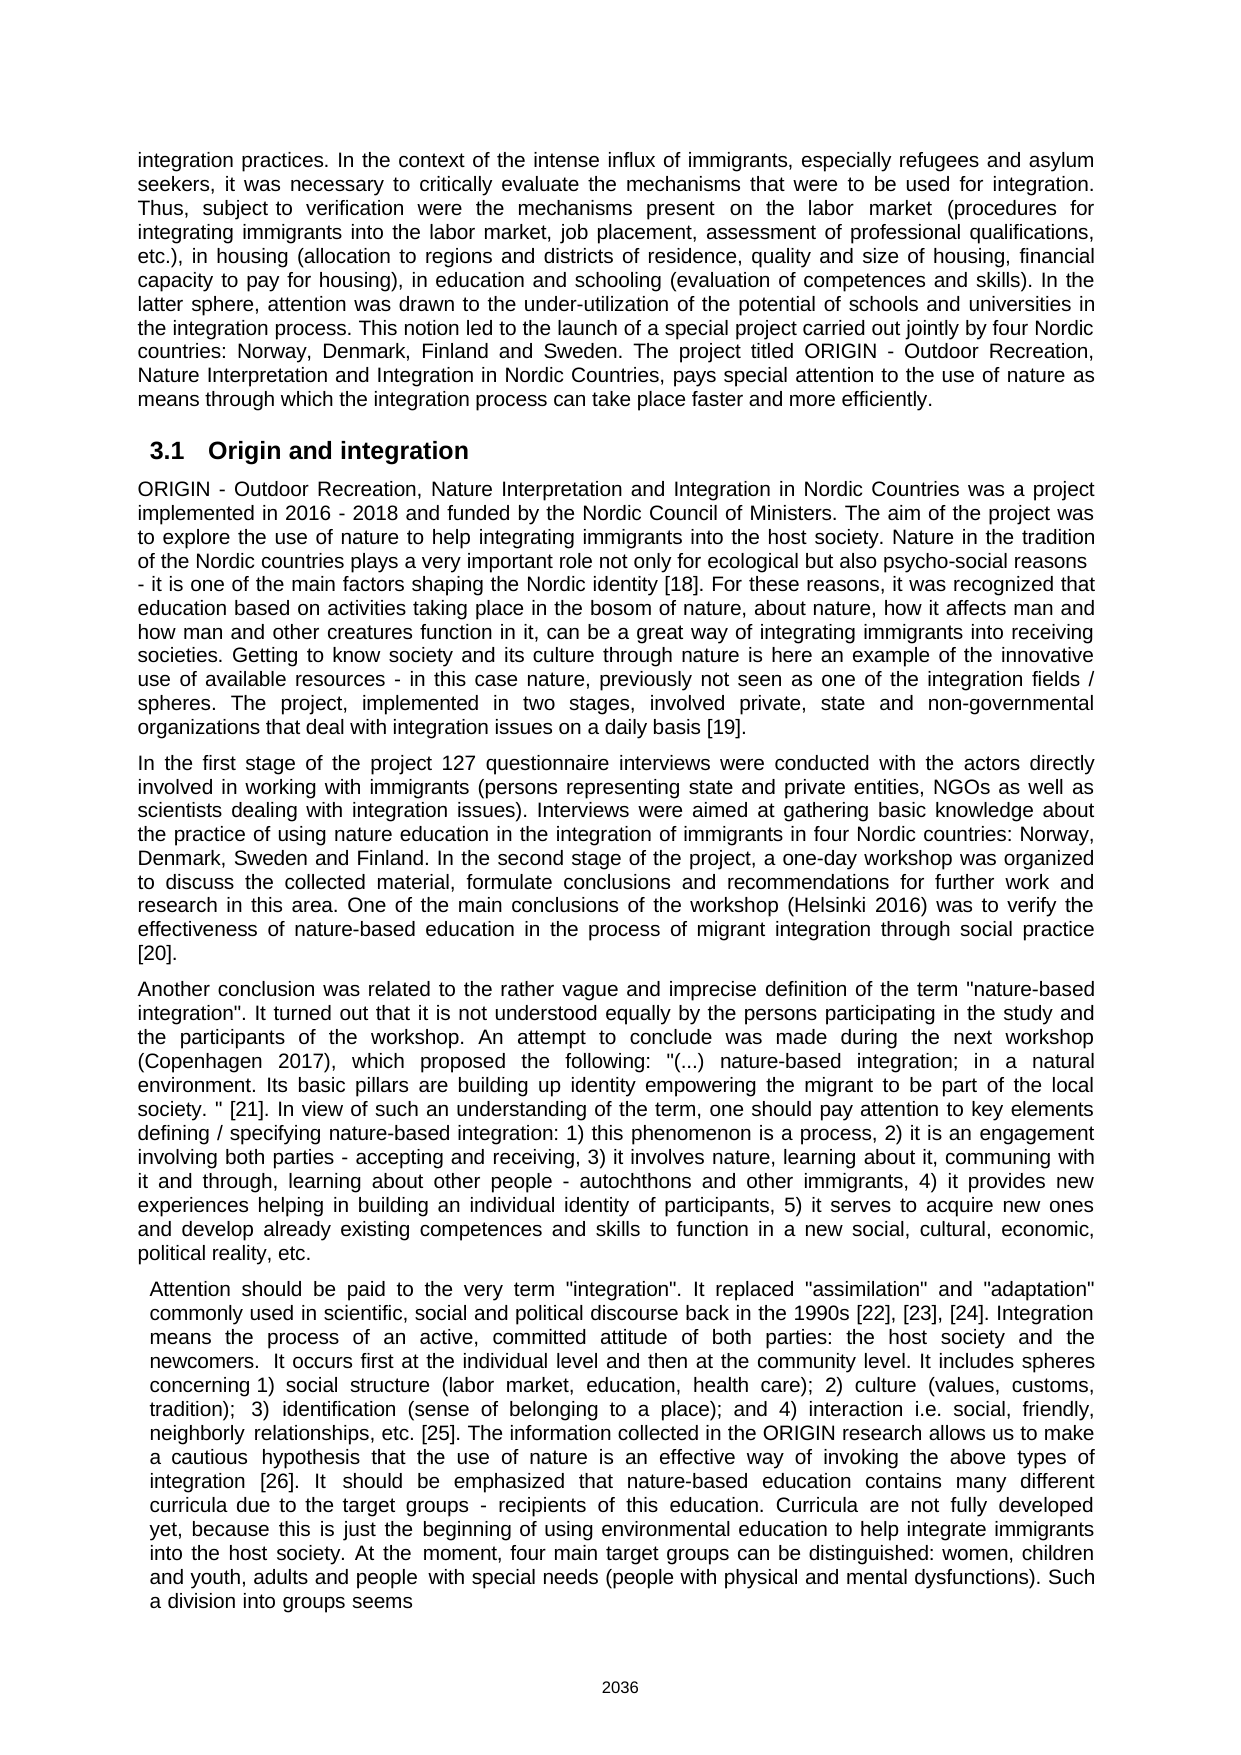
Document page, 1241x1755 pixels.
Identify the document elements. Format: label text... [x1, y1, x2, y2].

subtitle 3.1 Origin and integration [149, 436, 1107, 464]
text In the first stage of the project 127 questionnaire interviews were conducted with the actors directly involved in working with immigrants (persons representing state and private entities, NGOs as well as scientists dealing with integration issues). Interviews were aimed at gathering basic knowledge about the practice of using nature education in the integration of immigrants in four Nordic countries: Norway, Denmark, Sweden and Finland. In the second stage of the project, a one-day workshop was organized to discuss the collected material, formulate conclusions and recommendations for further work and research in this area. One of the main conclusions of the workshop (Helsinki 2016) was to verify the effectiveness of nature-based education in the process of migrant integration through social practice [20]. [137, 751, 1095, 965]
text integration practices. In the context of the intense influx of immigrants, especially refugees and asylum seekers, it was necessary to critically evaluate the mechanisms that were to be used for integration. Thus, subject to verification were the mechanisms present on the labor market (procedures for integrating immigrants into the labor market, job placement, assessment of professional qualifications, etc.), in housing (allocation to regions and districts of residence, quality and size of housing, financial capacity to pay for housing), in education and schooling (evaluation of competences and skills). In the latter sphere, attention was drawn to the under-utilization of the potential of schools and universities in the integration process. This notion led to the launch of a special project carried out jointly by four Nordic countries: Norway, Denmark, Finland and Sweden. The project titled ORIGIN - Outdoor Recreation, Nature Interpretation and Integration in Nordic Countries, pays special attention to the use of nature as means through which the integration process can take place faster and more efficiently. [137, 148, 1095, 411]
text ORIGIN - Outdoor Recreation, Nature Interpretation and Integration in Nordic Countries was a project implemented in 2016 - 2018 and funded by the Nordic Council of Ministers. The aim of the project was to explore the use of nature to help integrating immigrants into the host society. Nature in the tradition of the Nordic countries plays a very important role not only for ecological but also psycho-social reasons [137, 477, 1095, 572]
text Another conclusion was related to the rather vague and imprecise definition of the term "nature-based integration". It turned out that it is not understood equally by the persons participating in the study and the participants of the workshop. An attempt to conclude was made during the next workshop (Copenhagen 2017), which proposed the following: "(...) nature-based integration; in a natural environment. Its basic pillars are building up identity empowering the migrant to be part of the local society. " [21]. In view of such an understanding of the term, one should pay attention to key elements defining / specifying nature-based integration: 1) this phenomenon is a process, 2) it is an engagement involving both parties - accepting and receiving, 3) it involves nature, learning about it, communing with it and through, learning about other people - autochthons and other immigrants, 4) it provides new experiences helping in building an individual identity of participants, 5) it serves to acquire new ones and develop already existing competences and skills to function in a new social, cultural, economic, political reality, etc. [137, 977, 1095, 1265]
text Attention should be paid to the very term "integration". It replaced "assimilation" and "adaptation" commonly used in scientific, social and political discourse back in the 1990s [22], [23], [24]. Integration means the process of an active, committed attitude of both parties: the host society and the newcomers. It occurs first at the individual level and then at the community level. It includes spheres concerning 1) social structure (labor market, education, health care); 2) culture (values, customs, tradition); 3) identification (sense of belonging to a place); and 4) interaction i.e. social, friendly, neighborly relationships, etc. [25]. The information collected in the ORIGIN research allows us to make a cautious hypothesis that the use of nature is an effective way of invoking the above types of integration [26]. It should be emphasized that nature-based education contains many different curricula due to the target groups - recipients of this education. Curricula are not fully developed yet, because this is just the beginning of using environmental education to help integrate immigrants into the host society. At the moment, four main target groups can be distinguished: women, children and youth, adults and people with special needs (people with physical and mental dysfunctions). Such a division into groups seems [149, 1277, 1095, 1613]
text - it is one of the main factors shaping the Nordic identity [18]. For these reasons, it was recognized that education based on activities taking place in the bosom of nature, about nature, how it affects man and how man and other creatures function in it, can be a great way of integrating immigrants into receiving societies. Getting to know society and its culture through nature is here an example of the innovative use of available resources - in this case nature, previously not seen as one of the integration fields / spheres. The project, implemented in two stages, involved private, state and non-governmental organizations that deal with integration issues on a daily basis [19]. [137, 572, 1095, 738]
